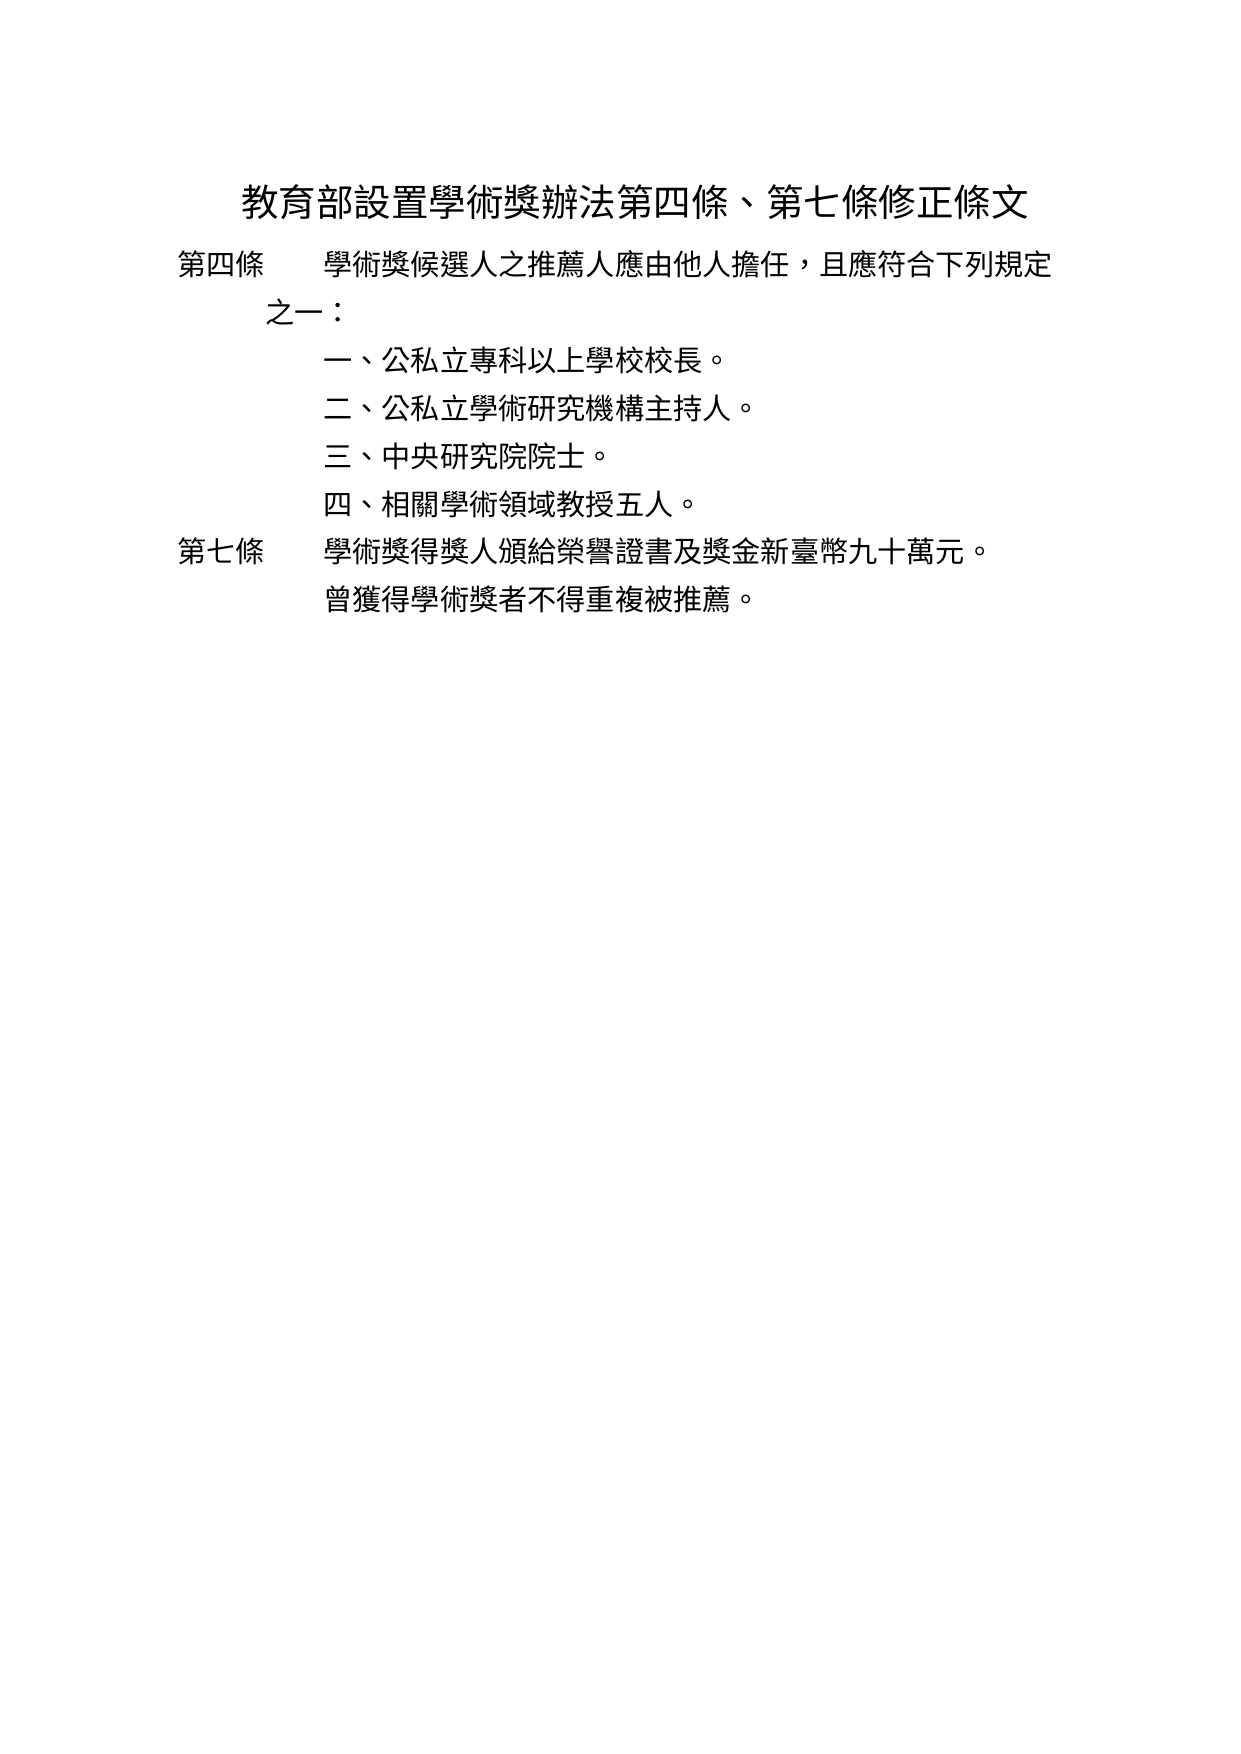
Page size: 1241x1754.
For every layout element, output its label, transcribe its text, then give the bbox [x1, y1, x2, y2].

text 第七條 學術獎得獎人頒給榮譽證書及獎金新臺幣九十萬元。 [177, 524, 1092, 572]
text 教育部設置學術獎辦法第四條、第七條修正條文 [177, 158, 1092, 221]
text 之一： [177, 285, 1092, 333]
text 一、公私立專科以上學校校長。 [177, 333, 1092, 381]
text 三、中央研究院院士。 [177, 429, 1092, 477]
text 第四條 學術獎候選人之推薦人應由他人擔任，且應符合下列規定 [177, 237, 1092, 285]
text 四、相關學術領域教授五人。 [177, 477, 1092, 524]
text 二、公私立學術研究機構主持人。 [177, 381, 1092, 429]
text 曾獲得學術獎者不得重複被推薦。 [177, 572, 1092, 620]
